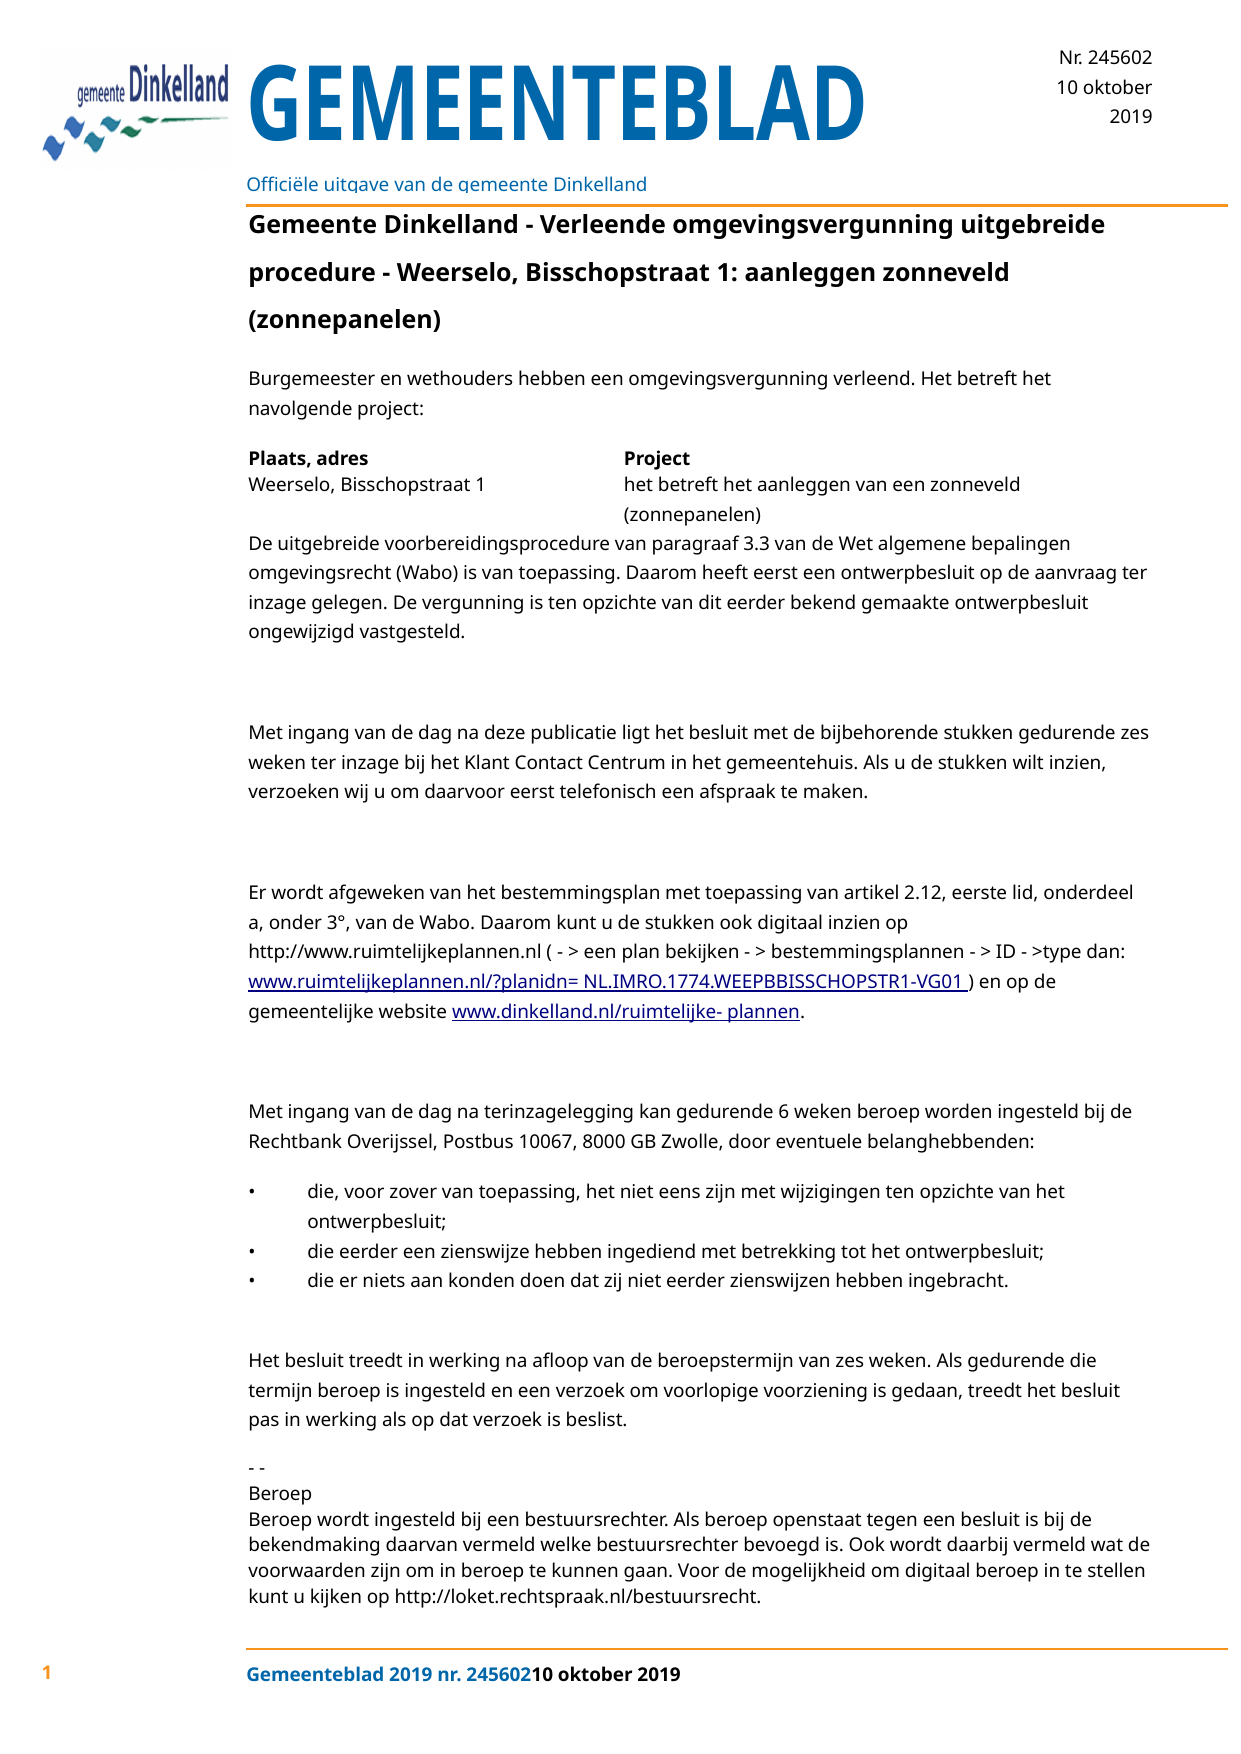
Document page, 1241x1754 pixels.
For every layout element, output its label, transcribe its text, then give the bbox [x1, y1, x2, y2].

table_header Plaats, adres [248, 446, 624, 471]
list die, voor zover van toepassing, het niet eens zijn met wijzigingen ten opzichte van het ontwerpbesluit; [248, 1179, 1152, 1234]
text Er wordt afgeweken van het bestemmingsplan met toepassing van artikel 2.12, eerste lid, onderdeel a, onder 3°, van de Wabo. Daarom kunt u de stukken ook digitaal inzien op http://www.ruimtelijkeplannen.nl ( - > een plan bekijken - > bestemmingsplannen - > ID - >type dan: www.ruimtelijkeplannen.nl/?planidn= NL.IMRO.1774.WEEPBBISSCHOPSTR1-VG01 ) en op de gemeentelijke website www.dinkelland.nl/ruimtelijke- plannen. [248, 879, 1152, 1023]
table_cell Weerselo, Bisschopstraat 1 [248, 471, 624, 527]
table_cell het betreft het aanleggen van een zonneveld (zonnepanelen) [624, 471, 1152, 527]
text Met ingang van de dag na terinzagelegging kan gedurende 6 weken beroep worden ingesteld bij de Rechtbank Overijssel, Postbus 10067, 8000 GB Zwolle, door eventuele belanghebbenden: [248, 1099, 1152, 1154]
list die er niets aan konden doen dat zij niet eerder zienswijzen hebben ingebracht. [248, 1267, 1152, 1293]
list die eerder een zienswijze hebben ingediend met betrekking tot het ontwerpbesluit; [248, 1238, 1152, 1263]
text Beroep [248, 1480, 1152, 1506]
text De uitgebreide voorbereidingsprocedure van paragraaf 3.3 van de Wet algemene bepalingen omgevingsrecht (Wabo) is van toepassing. Daarom heeft eerst een ontwerpbesluit op de aanvraag ter inzage gelegen. De vergunning is ten opzichte van dit eerder bekend gemaakte ontwerpbesluit ongewijzigd vastgesteld. [248, 530, 1152, 644]
text Het besluit treedt in werking na afloop van de beroepstermijn van zes weken. Als gedurende die termijn beroep is ingesteld en een verzoek om voorlopige voorziening is gedaan, treedt het besluit pas in werking als op dat verzoek is beslist. [248, 1347, 1152, 1432]
text Met ingang van de dag na deze publicatie ligt het besluit met de bijbehorende stukken gedurende zes weken ter inzage bij het Klant Contact Centrum in het gemeentehuis. Als u de stukken wilt inzien, verzoeken wij u om daarvoor eerst telefonisch een afspraak te maken. [248, 719, 1152, 804]
text Gemeente Dinkelland - Verleende omgevingsvergunning uitgebreide procedure - Weerselo, Bisschopstraat 1: aanleggen zonneveld (zonnepanelen) [248, 207, 1152, 336]
text Burgemeester en wethouders hebben een omgevingsvergunning verleend. Het betreft het navolgende project: [248, 366, 1152, 421]
text Beroep wordt ingesteld bij een bestuursrechter. Als beroep openstaat tegen een besluit is bij de bekendmaking daarvan vermeld welke bestuursrechter bevoegd is. Ook wordt daarbij vermeld wat de voorwaarden zijn om in beroep te kunnen gaan. Voor de mogelijkheid om digitaal beroep in te stellen kunt u kijken op http://loket.rechtspraak.nl/bestuursrecht. [248, 1506, 1152, 1609]
picture [41, 47, 231, 172]
table_header Project [624, 446, 1152, 471]
text - - [248, 1454, 1152, 1480]
